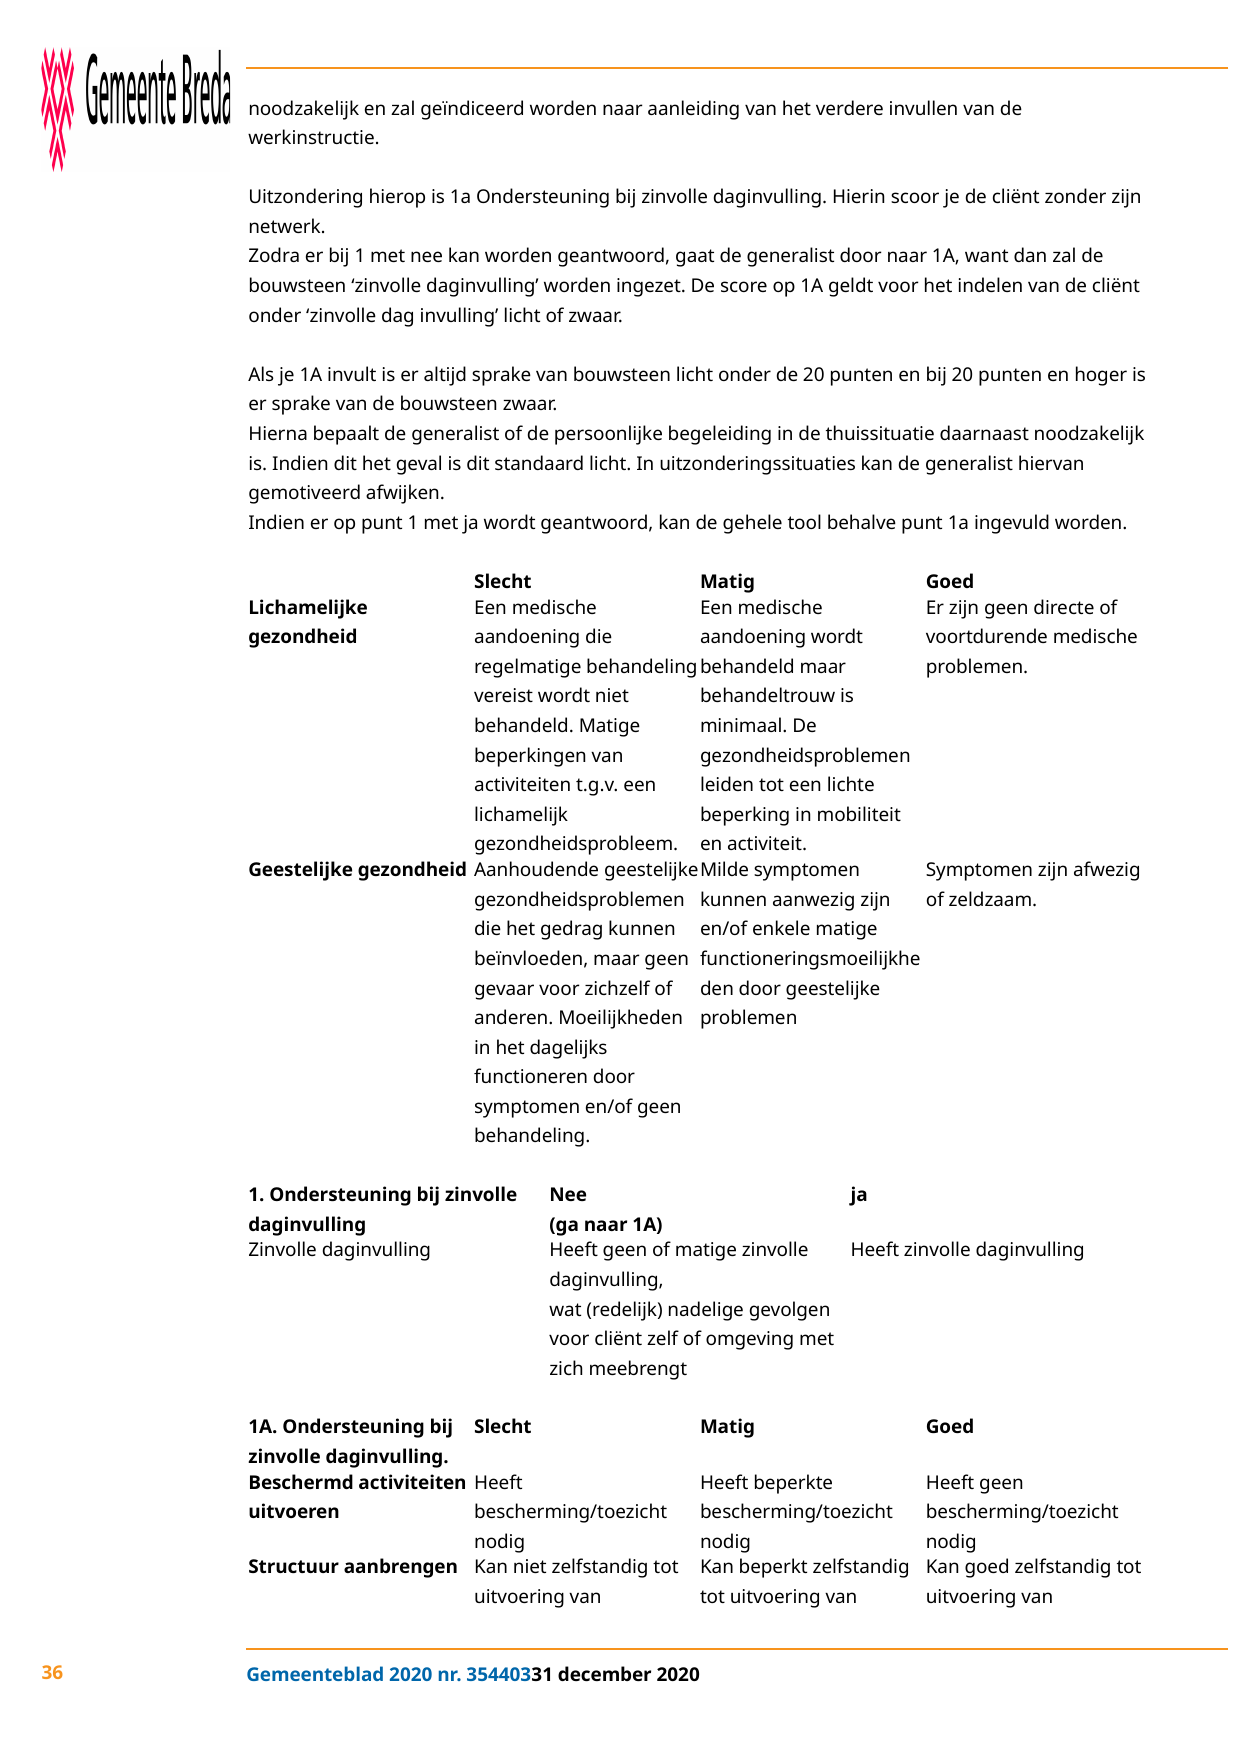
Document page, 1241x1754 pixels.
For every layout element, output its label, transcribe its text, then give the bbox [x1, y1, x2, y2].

text noodzakelijk en zal geïndiceerd worden naar aanleiding van het verdere invullen van de werkinstructie. [248, 95, 1152, 150]
table_header Goed [926, 1414, 1152, 1469]
table_cell Beschermd activiteiten uitvoeren [248, 1469, 474, 1554]
table_header 1. Ondersteuning bij zinvolle daginvulling [248, 1181, 549, 1237]
table_cell Geestelijke gezondheid [248, 856, 474, 1148]
text Als je 1A invult is er altijd sprake van bouwsteen licht onder de 20 punten en bij 20 punten en hoger is er sprake van de bouwsteen zwaar. [248, 361, 1152, 416]
table_cell Heeft zinvolle daginvulling [850, 1237, 1152, 1381]
table_header Slecht [474, 1414, 700, 1469]
picture [41, 47, 231, 172]
table_cell Structuur aanbrengen [248, 1554, 474, 1609]
table_header Matig [700, 1414, 926, 1469]
text Hierna bepaalt de generalist of de persoonlijke begeleiding in de thuissituatie daarnaast noodzakelijk is. Indien dit het geval is dit standaard licht. In uitzonderingssituaties kan de generalist hiervan gemotiveerd afwijken. [248, 420, 1152, 505]
table_cell Aanhoudende geestelijke gezondheidsproblemen die het gedrag kunnen beïnvloeden, maar geen gevaar voor zichzelf of anderen. Moeilijkheden in het dagelijks functioneren door symptomen en/of geen behandeling. [474, 856, 700, 1148]
table_cell Een medische aandoening wordt behandeld maar behandeltrouw is minimaal. De gezondheidsproblemen leiden tot een lichte beperking in mobiliteit en activiteit. [700, 594, 926, 856]
table_cell Kan goed zelfstandig tot uitvoering van [926, 1554, 1152, 1609]
table_cell Heeft geen of matige zinvolle daginvulling, wat (redelijk) nadelige gevolgen voor cliënt zelf of omgeving met zich meebrengt [549, 1237, 850, 1381]
table_cell Lichamelijke gezondheid [248, 594, 474, 856]
text Indien er op punt 1 met ja wordt geantwoord, kan de gehele tool behalve punt 1a ingevuld worden. [248, 509, 1152, 535]
table_header Nee (ga naar 1A) [549, 1181, 850, 1237]
table_cell Een medische aandoening die regelmatige behandeling vereist wordt niet behandeld. Matige beperkingen van activiteiten t.g.v. een lichamelijk gezondheidsprobleem. [474, 594, 700, 856]
table_header ja [850, 1181, 1152, 1237]
table_cell Kan niet zelfstandig tot uitvoering van [474, 1554, 700, 1609]
table_cell Heeft geen bescherming/toezicht nodig [926, 1469, 1152, 1554]
table_header Matig [700, 568, 926, 594]
table_header Goed [926, 568, 1152, 594]
table_cell Heeft bescherming/toezicht nodig [474, 1469, 700, 1554]
table_cell Heeft beperkte bescherming/toezicht nodig [700, 1469, 926, 1554]
text Uitzondering hierop is 1a Ondersteuning bij zinvolle daginvulling. Hierin scoor je de cliënt zonder zijn netwerk. [248, 183, 1152, 239]
text Zodra er bij 1 met nee kan worden geantwoord, gaat de generalist door naar 1A, want dan zal de bouwsteen ‘zinvolle daginvulling’ worden ingezet. De score op 1A geldt voor het indelen van de cliënt onder ‘zinvolle dag invulling’ licht of zwaar. [248, 243, 1152, 328]
table_header 1A. Ondersteuning bij zinvolle daginvulling. [248, 1414, 474, 1469]
table_cell Symptomen zijn afwezig of zeldzaam. [926, 856, 1152, 1148]
table_header Slecht [474, 568, 700, 594]
table_header [248, 568, 474, 594]
table_cell Er zijn geen directe of voortdurende medische problemen. [926, 594, 1152, 856]
table_cell Milde symptomen kunnen aanwezig zijn en/of enkele matige functioneringsmoeilijkheden door geestelijke problemen [700, 856, 926, 1148]
table_cell Zinvolle daginvulling [248, 1237, 549, 1381]
table_cell Kan beperkt zelfstandig tot uitvoering van [700, 1554, 926, 1609]
